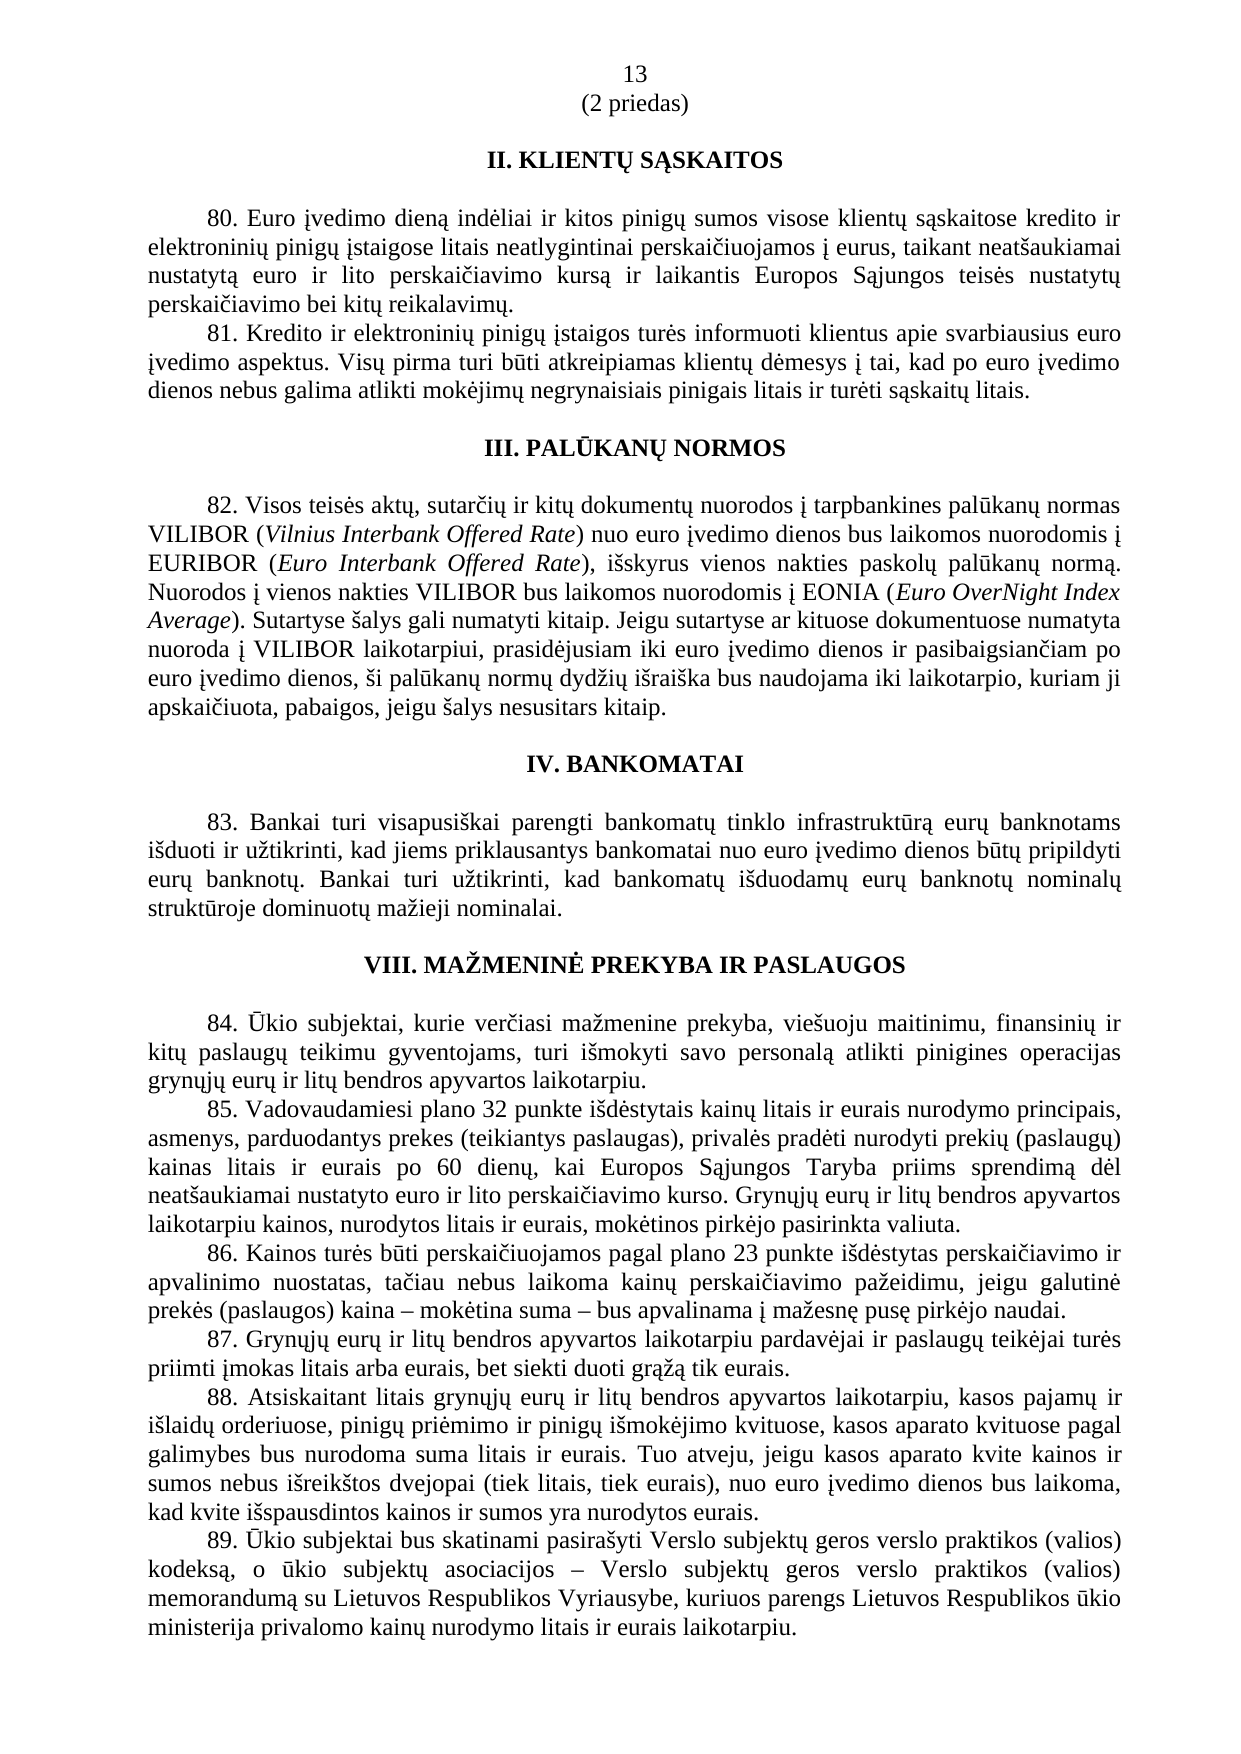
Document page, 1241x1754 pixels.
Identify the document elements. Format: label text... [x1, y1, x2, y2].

text VIII. Mažmeninė prekyba IR PASLAUGOS [148, 950, 1122, 979]
text IV. BANKOMATAI [148, 749, 1122, 778]
text II. KLIENTŲ SĄSKAITOS [148, 145, 1122, 174]
text 82. Visos teisės aktų, sutarčių ir kitų dokumentų nuorodos į tarpbankines palūkanų normas VILIBOR (Vilnius Interbank Offered Rate) nuo euro įvedimo dienos bus laikomos nuorodomis į EURIBOR (Euro Interbank Offered Rate), išskyrus vienos nakties paskolų palūkanų normą. Nuorodos į vienos nakties VILIBOR bus laikomos nuorodomis į EONIA (Euro OverNight Index Average). Sutartyse šalys gali numatyti kitaip. Jeigu sutartyse ar kituose dokumentuose numatyta nuoroda į VILIBOR laikotarpiui, prasidėjusiam iki euro įvedimo dienos ir pasibaigsiančiam po euro įvedimo dienos, ši palūkanų normų dydžių išraiška bus naudojama iki laikotarpio, kuriam ji apskaičiuota, pabaigos, jeigu šalys nesusitars kitaip. [148, 490, 1122, 720]
text 81. Kredito ir elektroninių pinigų įstaigos turės informuoti klientus apie svarbiausius euro įvedimo aspektus. Visų pirma turi būti atkreipiamas klientų dėmesys į tai, kad po euro įvedimo dienos nebus galima atlikti mokėjimų negrynaisiais pinigais litais ir turėti sąskaitų litais. [148, 318, 1122, 404]
text 87. Grynųjų eurų ir litų bendros apyvartos laikotarpiu pardavėjai ir paslaugų teikėjai turės priimti įmokas litais arba eurais, bet siekti duoti grąžą tik eurais. [148, 1324, 1122, 1382]
text 84. Ūkio subjektai, kurie verčiasi mažmenine prekyba, viešuoju maitinimu, finansinių ir kitų paslaugų teikimu gyventojams, turi išmokyti savo personalą atlikti pinigines operacijas grynųjų eurų ir litų bendros apyvartos laikotarpiu. [148, 1008, 1122, 1094]
text 86. Kainos turės būti perskaičiuojamos pagal plano 23 punkte išdėstytas perskaičiavimo ir apvalinimo nuostatas, tačiau nebus laikoma kainų perskaičiavimo pažeidimu, jeigu galutinė prekės (paslaugos) kaina – mokėtina suma – bus apvalinama į mažesnę pusę pirkėjo naudai. [148, 1238, 1122, 1324]
text 88. Atsiskaitant litais grynųjų eurų ir litų bendros apyvartos laikotarpiu, kasos pajamų ir išlaidų orderiuose, pinigų priėmimo ir pinigų išmokėjimo kvituose, kasos aparato kvituose pagal galimybes bus nurodoma suma litais ir eurais. Tuo atveju, jeigu kasos aparato kvite kainos ir sumos nebus išreikštos dvejopai (tiek litais, tiek eurais), nuo euro įvedimo dienos bus laikoma, kad kvite išspausdintos kainos ir sumos yra nurodytos eurais. [148, 1382, 1122, 1525]
text 83. Bankai turi visapusiškai parengti bankomatų tinklo infrastruktūrą eurų banknotams išduoti ir užtikrinti, kad jiems priklausantys bankomatai nuo euro įvedimo dienos būtų pripildyti eurų banknotų. Bankai turi užtikrinti, kad bankomatų išduodamų eurų banknotų nominalų struktūroje dominuotų mažieji nominalai. [148, 807, 1122, 922]
text III. PALŪKANŲ NORMOS [148, 433, 1122, 462]
text 89. Ūkio subjektai bus skatinami pasirašyti Verslo subjektų geros verslo praktikos (valios) kodeksą, o ūkio subjektų asociacijos – Verslo subjektų geros verslo praktikos (valios) memorandumą su Lietuvos Respublikos Vyriausybe, kuriuos parengs Lietuvos Respublikos ūkio ministerija privalomo kainų nurodymo litais ir eurais laikotarpiu. [148, 1525, 1122, 1640]
text 85. Vadovaudamiesi plano 32 punkte išdėstytais kainų litais ir eurais nurodymo principais, asmenys, parduodantys prekes (teikiantys paslaugas), privalės pradėti nurodyti prekių (paslaugų) kainas litais ir eurais po 60 dienų, kai Europos Sąjungos Taryba priims sprendimą dėl neatšaukiamai nustatyto euro ir lito perskaičiavimo kurso. Grynųjų eurų ir litų bendros apyvartos laikotarpiu kainos, nurodytos litais ir eurais, mokėtinos pirkėjo pasirinkta valiuta. [148, 1094, 1122, 1238]
text 80. Euro įvedimo dieną indėliai ir kitos pinigų sumos visose klientų sąskaitose kredito ir elektroninių pinigų įstaigose litais neatlygintinai perskaičiuojamos į eurus, taikant neatšaukiamai nustatytą euro ir lito perskaičiavimo kursą ir laikantis Europos Sąjungos teisės nustatytų perskaičiavimo bei kitų reikalavimų. [148, 203, 1122, 318]
